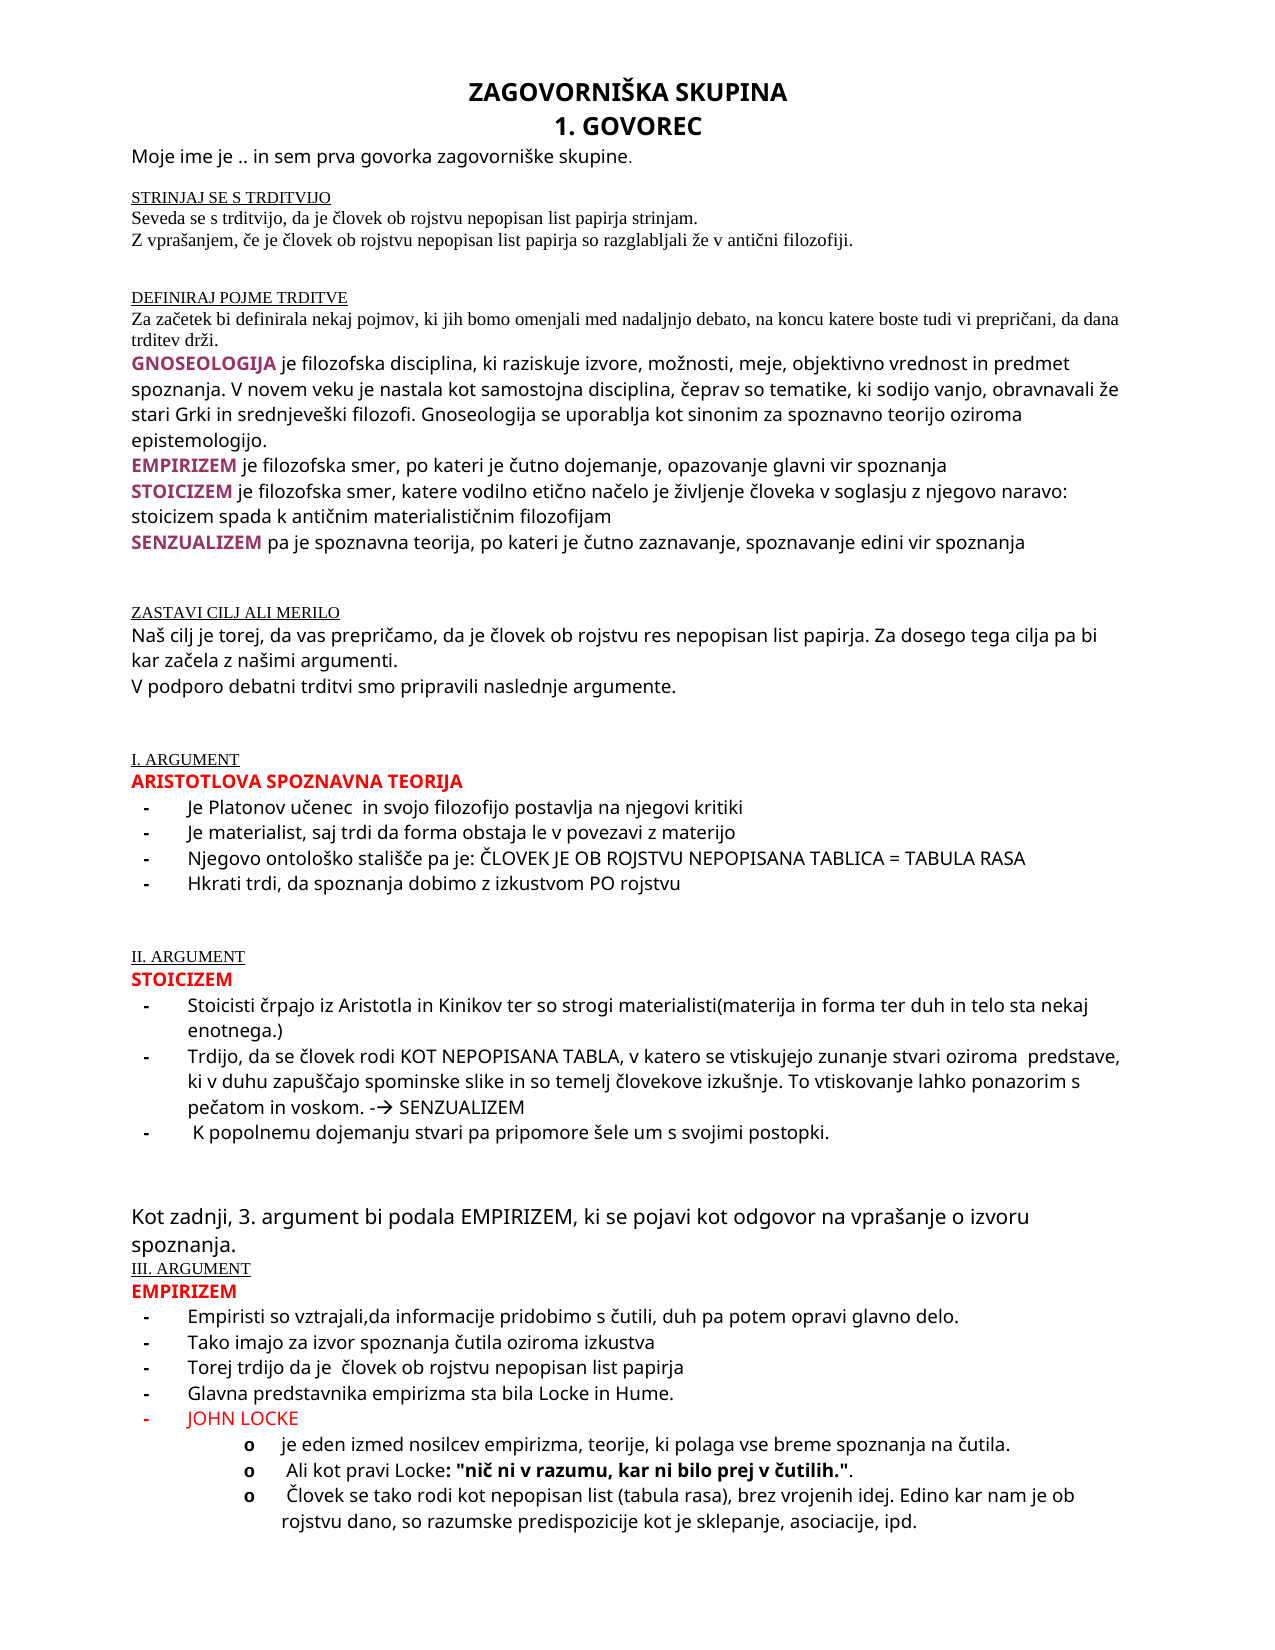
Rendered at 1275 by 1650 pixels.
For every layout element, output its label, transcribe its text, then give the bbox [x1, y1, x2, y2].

text ZASTAVI CILJ ALI MERILO Naš cilj je torej, da vas prepričamo, da je človek ob rojstvu res nepopisan list papirja. Za dosego tega cilja pa bi kar začela z našimi argumenti. [131, 603, 1125, 673]
text STRINJAJ SE S TRDITVIJO [131, 188, 1125, 207]
text Kot zadnji, 3. argument bi podala EMPIRIZEM, ki se pojavi kot odgovor na vprašanje o izvoru spoznanja. [131, 1202, 1125, 1259]
text SENZUALIZEM pa je spoznavna teorija, po kateri je čutno zaznavanje, spoznavanje edini vir spoznanja [131, 529, 1125, 555]
list Je materialist, saj trdi da forma obstaja le v povezavi z materijo [143, 820, 1125, 845]
list Ali kot pravi Locke: "nič ni v razumu, kar ni bilo prej v čutilih.". [244, 1457, 1125, 1483]
text STOICIZEM je filozofska smer, katere vodilno etično načelo je življenje človeka v soglasju z njegovo naravo: stoicizem spada k antičnim materialističnim filozofijam [131, 478, 1125, 529]
list K popolnemu dojemanju stvari pa pripomore šele um s svojimi postopki. [143, 1119, 1125, 1145]
text Seveda se s trditvijo, da je človek ob rojstvu nepopisan list papirja strinjam. [131, 207, 1125, 228]
list Njegovo ontološko stališče pa je: ČLOVEK JE OB ROJSTVU NEPOPISANA TABLICA = TABULA RASA [143, 845, 1125, 871]
list Hkrati trdi, da spoznanja dobimo z izkustvom PO rojstvu [143, 871, 1125, 896]
text II. ARGUMENT [131, 947, 1125, 966]
text EMPIRIZEM je filozofska smer, po kateri je čutno dojemanje, opazovanje glavni vir spoznanja [131, 453, 1125, 478]
text I. ARGUMENT [131, 749, 1125, 769]
text Moje ime je .. in sem prva govorka zagovorniške skupine. [131, 143, 1125, 168]
list Empiristi so vztrajali,da informacije pridobimo s čutili, duh pa potem opravi glavno delo. [143, 1303, 1125, 1329]
list Stoicisti črpajo iz Aristotla in Kinikov ter so strogi materialisti(materija in forma ter duh in telo sta nekaj enotnega.) [143, 992, 1125, 1043]
text GNOSEOLOGIJA je filozofska disciplina, ki raziskuje izvore, možnosti, meje, objektivno vrednost in predmet spoznanja. V novem veku je nastala kot samostojna disciplina, čeprav so tematike, ki sodijo vanjo, obravnavali že stari Grki in srednjeveški filozofi. Gnoseologija se uporablja kot sinonim za spoznavno teorijo oziroma epistemologijo. [131, 351, 1125, 453]
text III. ARGUMENT [131, 1259, 1125, 1278]
text V podporo debatni trditvi smo pripravili naslednje argumente. [131, 673, 1125, 698]
list je eden izmed nosilcev empirizma, teorije, ki polaga vse breme spoznanja na čutila. [244, 1431, 1125, 1457]
list Torej trdijo da je človek ob rojstvu nepopisan list papirja [143, 1354, 1125, 1380]
text DEFINIRAJ POJME TRDITVE [131, 288, 1125, 307]
list Tako imajo za izvor spoznanja čutila oziroma izkustva [143, 1329, 1125, 1354]
text 1. GOVOREC [131, 109, 1125, 143]
list Človek se tako rodi kot nepopisan list (tabula rasa), brez vrojenih idej. Edino kar nam je ob rojstvu dano, so razumske predispozicije kot je sklepanje, asociacije, ipd. [244, 1483, 1125, 1534]
list Glavna predstavnika empirizma sta bila Locke in Hume. [143, 1380, 1125, 1406]
text ARISTOTLOVA SPOZNAVNA TEORIJA [131, 769, 1125, 794]
text ZAGOVORNIŠKA SKUPINA [131, 75, 1125, 109]
text EMPIRIZEM [131, 1278, 1125, 1303]
list JOHN LOCKE [143, 1406, 1125, 1431]
list Je Platonov učenec in svojo filozofijo postavlja na njegovi kritiki [143, 794, 1125, 820]
list Trdijo, da se človek rodi KOT NEPOPISANA TABLA, v katero se vtiskujejo zunanje stvari oziroma predstave, ki v duhu zapuščajo spominske slike in so temelj človekove izkušnje. To vtiskovanje lahko ponazorim s pečatom in voskom. - SENZUALIZEM [143, 1043, 1125, 1119]
text STOICIZEM [131, 966, 1125, 992]
text Za začetek bi definirala nekaj pojmov, ki jih bomo omenjali med nadaljnjo debato, na koncu katere boste tudi vi prepričani, da dana trditev drži. [131, 307, 1125, 351]
text Z vprašanjem, če je človek ob rojstvu nepopisan list papirja so razglabljali že v antični filozofiji. [131, 228, 1125, 250]
